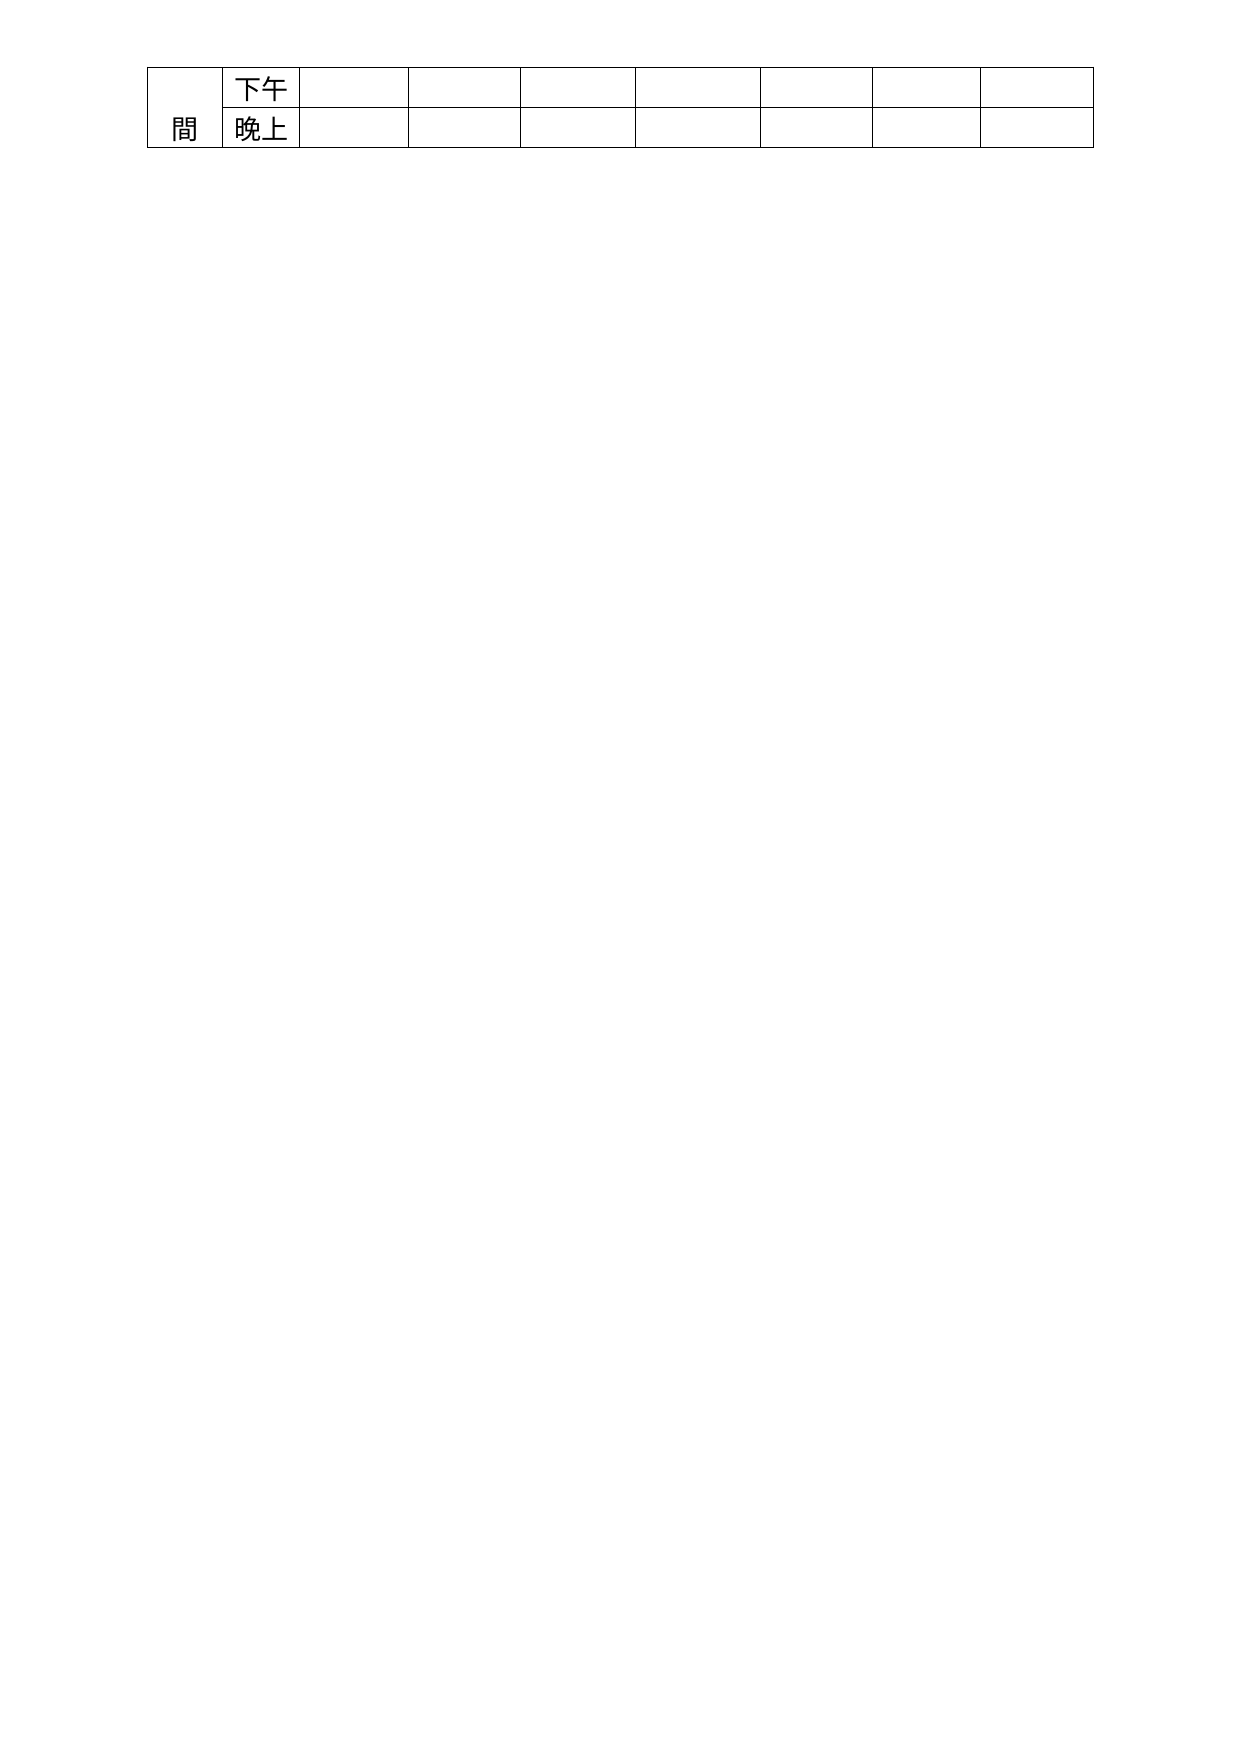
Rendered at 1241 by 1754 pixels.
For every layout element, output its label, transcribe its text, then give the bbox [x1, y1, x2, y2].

table_cell [409, 108, 520, 147]
table_cell [761, 68, 872, 107]
table_cell [521, 108, 635, 147]
table_cell [981, 68, 1093, 107]
table_cell [300, 108, 408, 147]
table_cell [521, 68, 635, 107]
table_cell 下午 [223, 68, 299, 107]
table_cell 晚上 [223, 108, 299, 147]
table_cell [636, 108, 760, 147]
table_cell [873, 68, 980, 107]
table_cell [409, 68, 520, 107]
table_cell [873, 108, 980, 147]
table_cell [636, 68, 760, 107]
table_cell [300, 68, 408, 107]
table_cell [981, 108, 1093, 147]
table_cell 值 班 時 間 [148, 68, 222, 147]
table_cell [761, 108, 872, 147]
